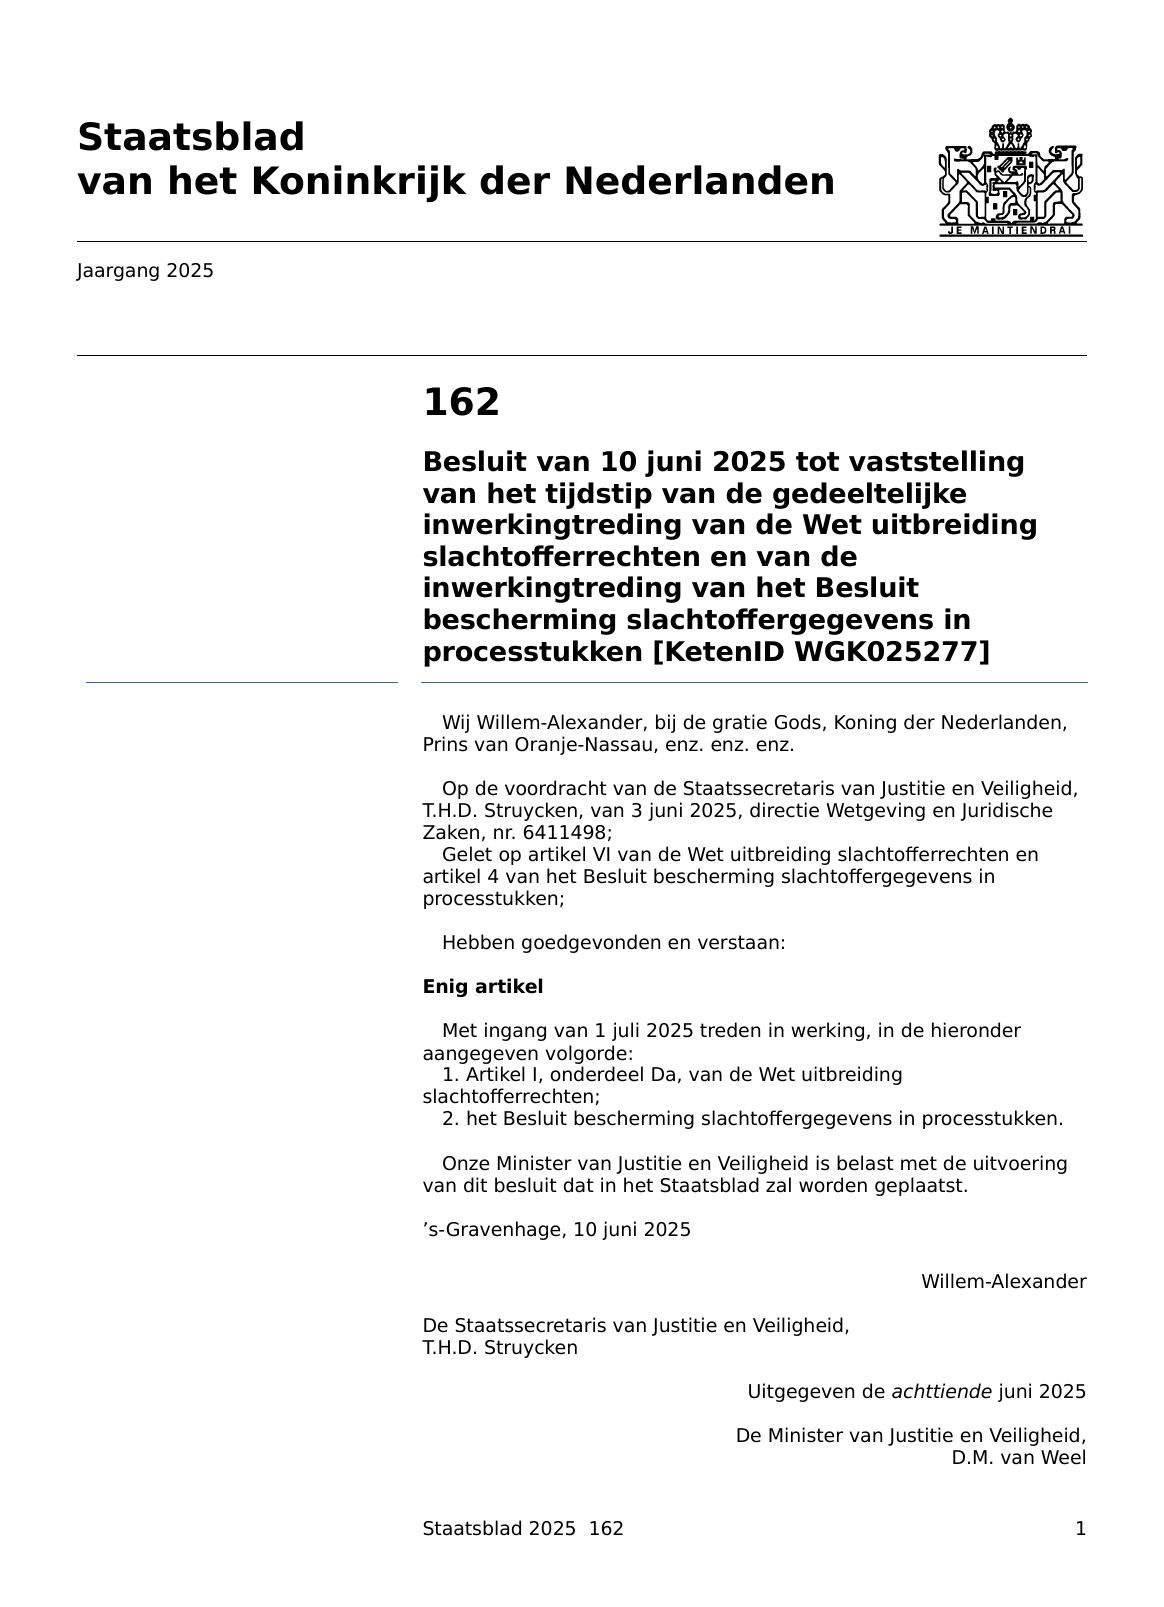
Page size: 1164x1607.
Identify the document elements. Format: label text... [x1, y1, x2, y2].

table_header Staatsblad van het Koninkrijk der Nederlanden [77, 100, 886, 241]
text Hebben goedgevonden en verstaan: [422, 932, 1087, 954]
text Besluit van 10 juni 2025 tot vaststelling van het tijdstip van de gedeeltelijke inwerkingtreding van de Wet uitbreiding slachtofferrechten en van de inwerkingtreding van het Besluit bescherming slachtoffergegevens in processtukken [KetenID WGK025277] [422, 447, 1087, 667]
subtitle 162 [422, 381, 1087, 424]
table_cell Jaargang 2025 [77, 242, 1087, 355]
text Onze Minister van Justitie en Veiligheid is belast met de uitvoering van dit besluit dat in het Staatsblad zal worden geplaatst. [422, 1152, 1087, 1196]
text De Staatssecretaris van Justitie en Veiligheid, T.H.D. Struycken [422, 1315, 1087, 1359]
text ’s-Gravenhage, 10 juni 2025 [422, 1219, 1087, 1241]
text Uitgegeven de achttiende juni 2025 [422, 1381, 1087, 1403]
text 2. het Besluit bescherming slachtoffergegevens in processtukken. [422, 1108, 1087, 1130]
text Wij Willem-Alexander, bij de gratie Gods, Koning der Nederlanden, Prins van Oranje-Nassau, enz. enz. enz. [422, 712, 1087, 756]
text Met ingang van 1 juli 2025 treden in werking, in de hieronder aangegeven volgorde: [422, 1020, 1087, 1064]
subtitle Enig artikel [422, 976, 1087, 998]
table_header [886, 100, 1087, 241]
text Gelet op artikel VI van de Wet uitbreiding slachtofferrechten en artikel 4 van het Besluit bescherming slachtoffergegevens in processtukken; [422, 844, 1087, 910]
text 1. Artikel I, onderdeel Da, van de Wet uitbreiding slachtofferrechten; [422, 1064, 1087, 1108]
text De Minister van Justitie en Veiligheid, D.M. van Weel [422, 1425, 1087, 1469]
text Willem-Alexander [422, 1271, 1087, 1293]
picture [936, 115, 1087, 240]
text Op de voordracht van de Staatssecretaris van Justitie en Veiligheid, T.H.D. Struycken, van 3 juni 2025, directie Wetgeving en Juridische Zaken, nr. 6411498; [422, 778, 1087, 844]
